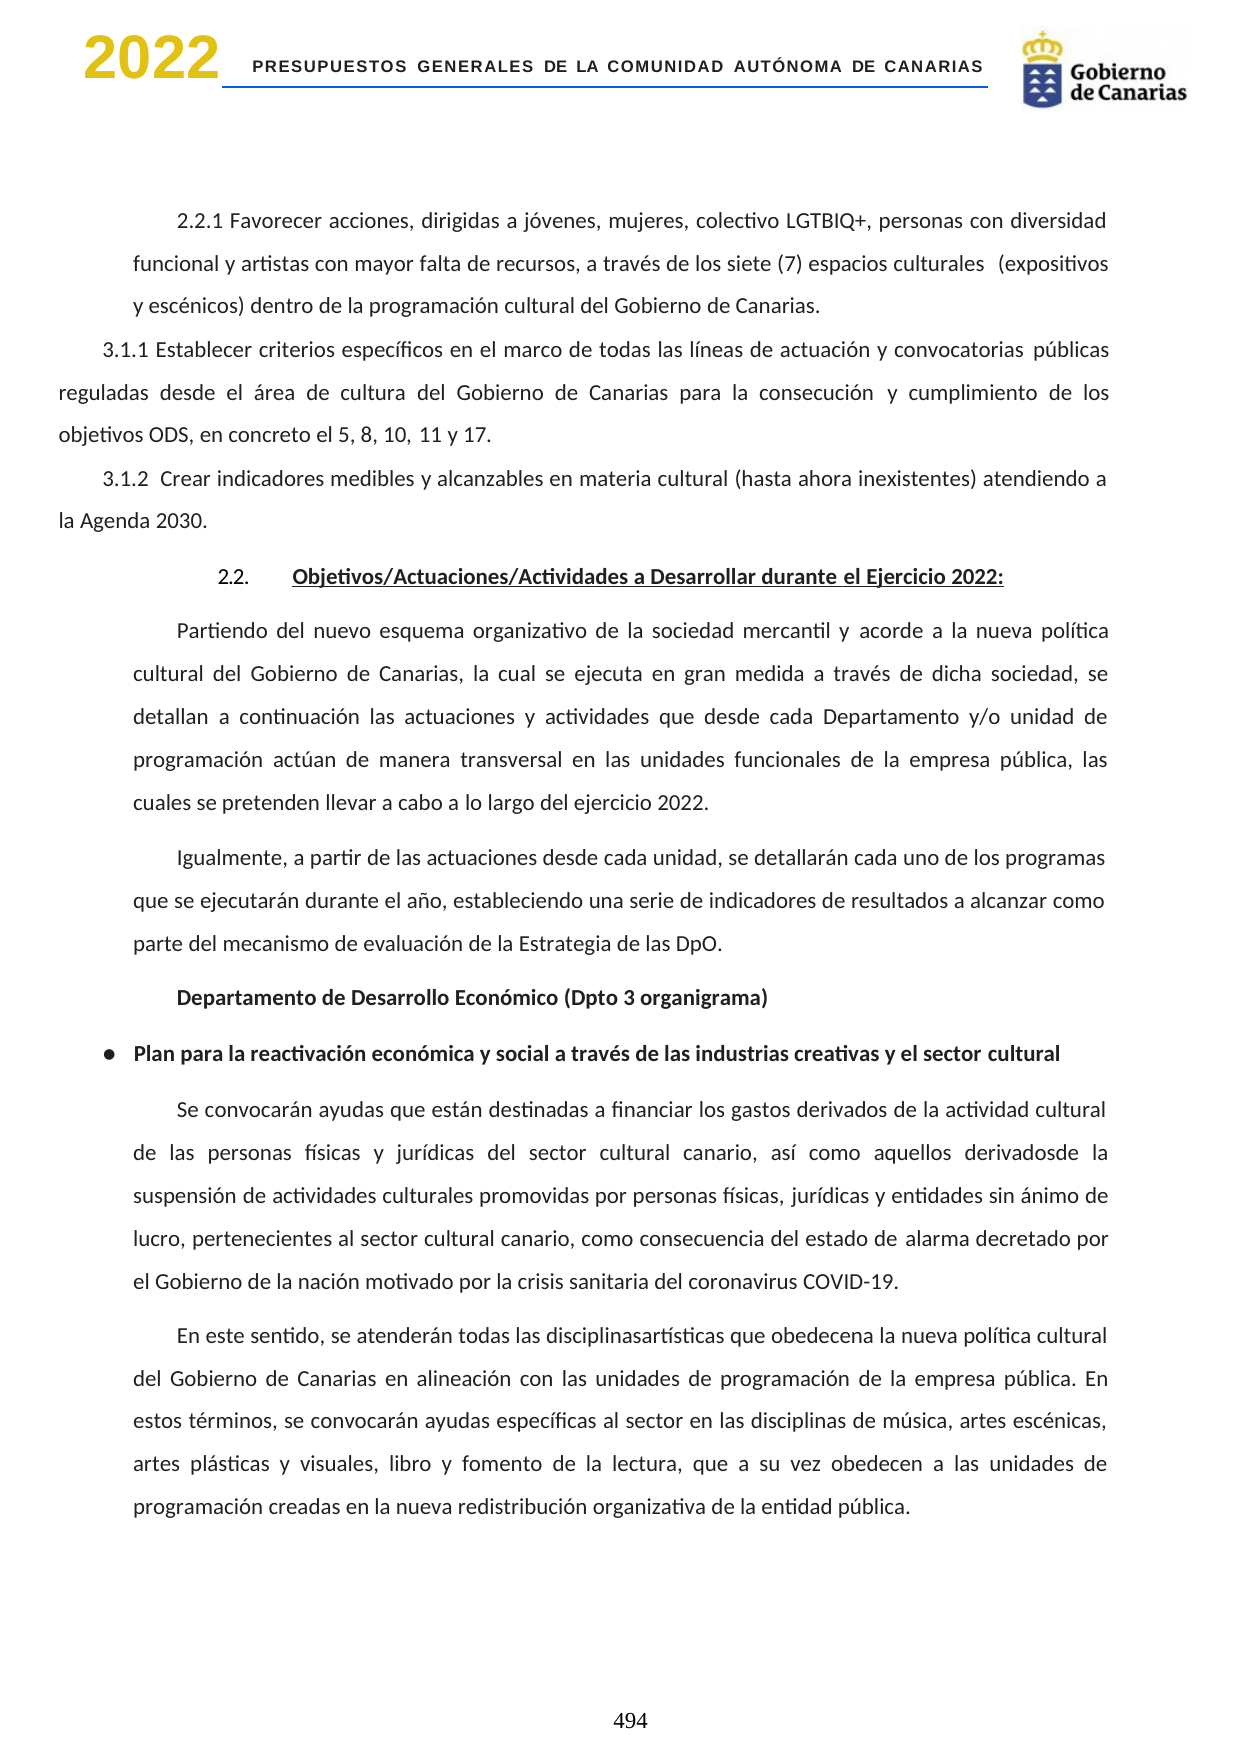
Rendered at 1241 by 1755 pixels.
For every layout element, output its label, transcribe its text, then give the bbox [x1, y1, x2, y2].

text Igualmente, a partir de las actuaciones desde cada unidad, se detallarán cada uno de los programas que se ejecutarán durante el año, estableciendo una serie de indicadores de resultados a alcanzar como parte del mecanismo de evaluación de la Estrategia de las DpO. [133, 843, 1107, 957]
list Plan para la reactivación económica y social a través de las industrias creativas y el sector cultural [58, 1039, 1109, 1068]
list Establecer criterios específicos en el marco de todas las líneas de actuación y convocatorias públicas reguladas desde el área de cultura del Gobierno de Canarias para la consecución y cumplimiento de los objetivos ODS, en concreto el 5, 8, 10, 11 y 17. [58, 335, 1109, 448]
list Objetivos/Actuaciones/Actividades a Desarrollar durante el Ejercicio 2022: [217, 562, 1136, 590]
list Crear indicadores medibles y alcanzables en materia cultural (hasta ahora inexistentes) atendiendo a la Agenda 2030. [58, 464, 1106, 534]
text 2.2.1 Favorecer acciones, dirigidas a jóvenes, mujeres, colectivo LGTBIQ+, personas con diversidad funcional y artistas con mayor falta de recursos, a través de los siete (7) espacios culturales (expositivos y escénicos) dentro de la programación cultural del Gobierno de Canarias. [133, 206, 1108, 319]
text Se convocarán ayudas que están destinadas a financiar los gastos derivados de la actividad cultural de las personas físicas y jurídicas del sector cultural canario, así como aquellos derivadosde la suspensión de actividades culturales promovidas por personas físicas, jurídicas y entidades sin ánimo de lucro, pertenecientes al sector cultural canario, como consecuencia del estado de alarma decretado por el Gobierno de la nación motivado por la crisis sanitaria del coronavirus COVID-19. [133, 1096, 1109, 1295]
subtitle Departamento de Desarrollo Económico (Dpto 3 organigrama) [177, 983, 1136, 1011]
text Partiendo del nuevo esquema organizativo de la sociedad mercantil y acorde a la nueva política cultural del Gobierno de Canarias, la cual se ejecuta en gran medida a través de dicha sociedad, se detallan a continuación las actuaciones y actividades que desde cada Departamento y/o unidad de programación actúan de manera transversal en las unidades funcionales de la empresa pública, las cuales se pretenden llevar a cabo a lo largo del ejercicio 2022. [133, 616, 1109, 816]
text En este sentido, se atenderán todas las disciplinasartísticas que obedecena la nueva política cultural del Gobierno de Canarias en alineación con las unidades de programación de la empresa pública. En estos términos, se convocarán ayudas específicas al sector en las disciplinas de música, artes escénicas, artes plásticas y visuales, libro y fomento de la lectura, que a su vez obedecen a las unidades de programación creadas en la nueva redistribución organizativa de la entidad pública. [133, 1321, 1109, 1520]
